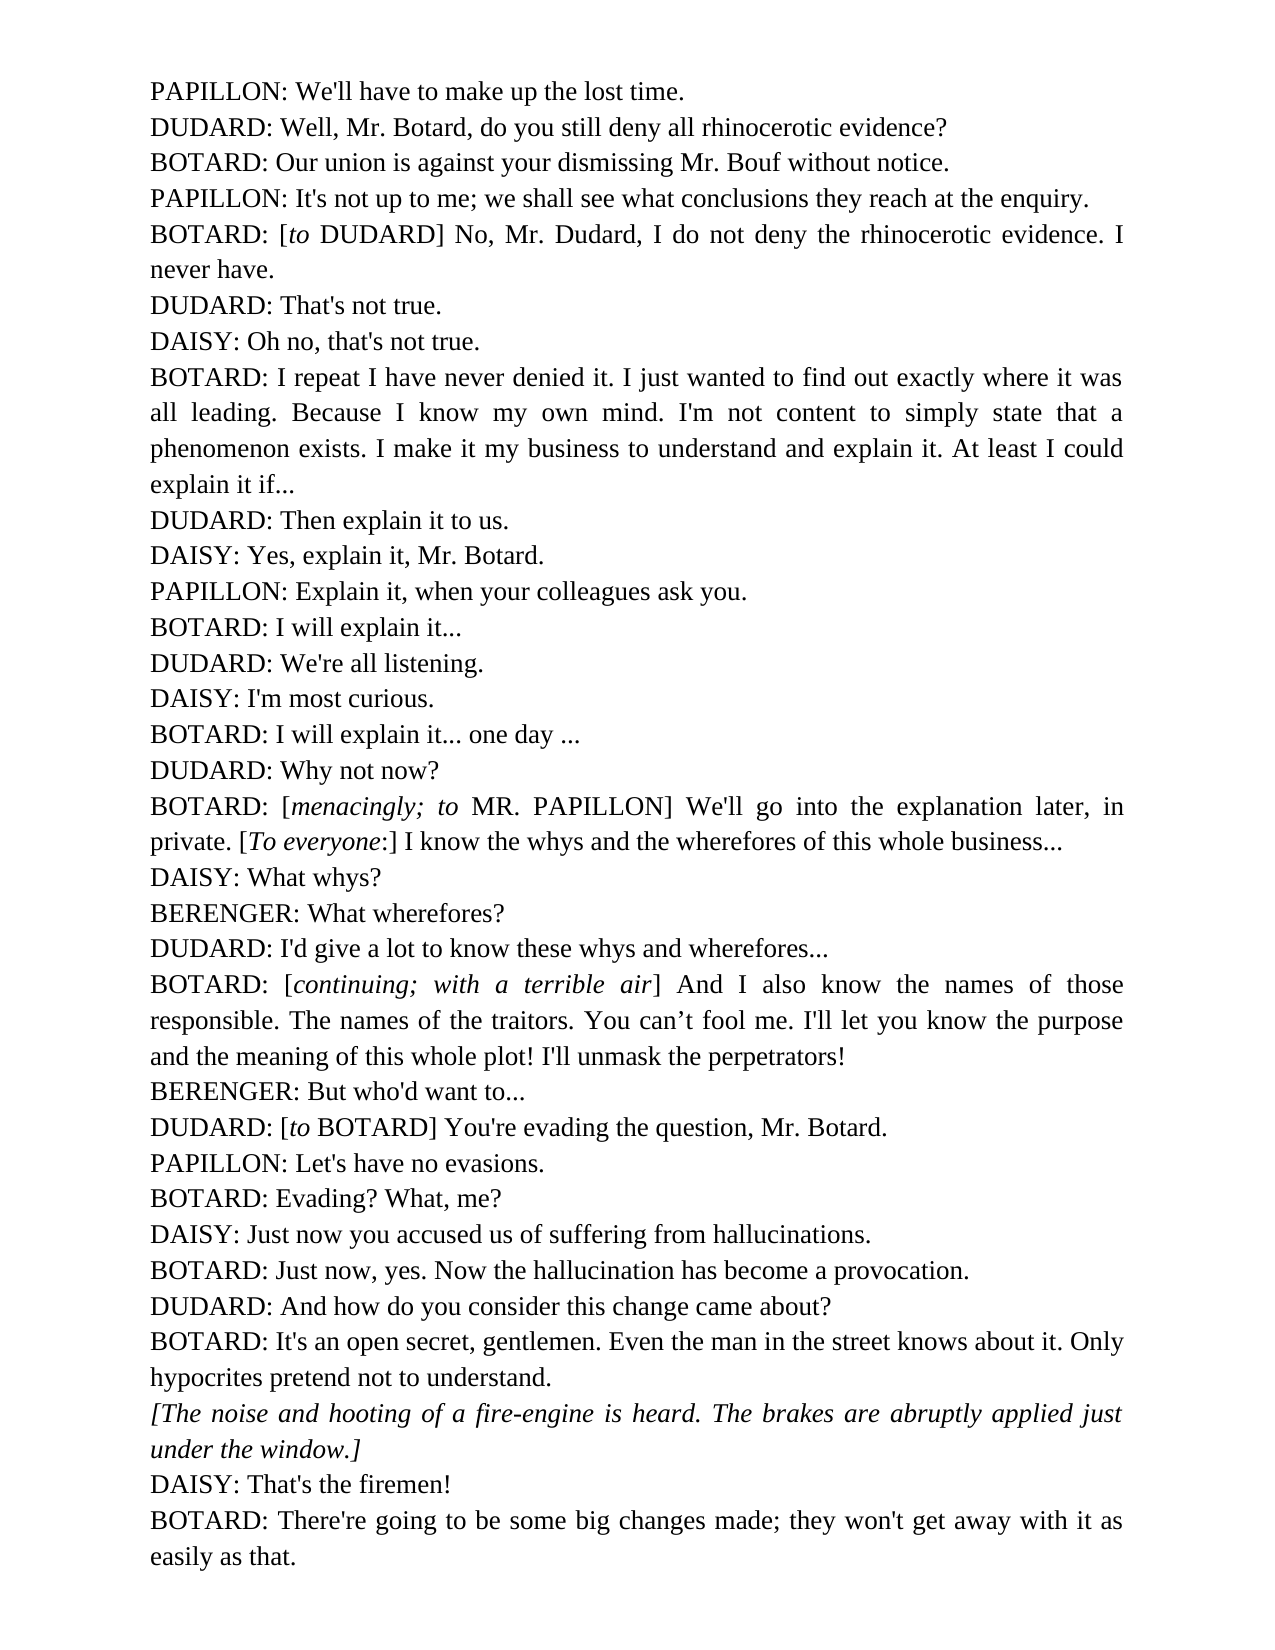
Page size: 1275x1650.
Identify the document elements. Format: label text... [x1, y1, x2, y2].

text DUDARD: That's not true. [150, 289, 1125, 321]
text DUDARD: Then explain it to us. [150, 504, 1125, 535]
text DUDARD: Well, Mr. Botard, do you still deny all rhinocerotic evidence? [150, 111, 1125, 142]
text DUDARD: And how do you consider this change came about? [150, 1290, 1125, 1321]
text BOTARD: Just now, yes. Now the hallucination has become a provocation. [150, 1254, 1125, 1285]
text BOTARD: [menacingly; to MR. PAPILLON] We'll go into the explanation later, in private. [To everyone:] I know the whys and the wherefores of this whole business... [150, 789, 1125, 856]
text DAISY: What whys? [150, 861, 1125, 892]
text BOTARD: Our union is against your dismissing Mr. Bouf without notice. [150, 146, 1125, 178]
text DAISY: I'm most curious. [150, 682, 1125, 713]
text [The noise and hooting of a fire-engine is heard. The brakes are abruptly applied just under the window.] [150, 1397, 1125, 1464]
text BOTARD: Evading? What, me? [150, 1183, 1125, 1214]
text DUDARD: We're all listening. [150, 647, 1125, 678]
text DUDARD: Why not now? [150, 754, 1125, 785]
text DUDARD: [to BOTARD] You're evading the question, Mr. Botard. [150, 1111, 1125, 1142]
text BERENGER: But who'd want to... [150, 1075, 1125, 1107]
text BOTARD: [continuing; with a terrible air] And I also know the names of those responsible. The names of the traitors. You can’t fool me. I'll let you know the purpose and the meaning of this whole plot! I'll unmask the perpetrators! [150, 968, 1125, 1071]
text BOTARD: I will explain it... [150, 611, 1125, 642]
text PAPILLON: Let's have no evasions. [150, 1147, 1125, 1178]
text PAPILLON: It's not up to me; we shall see what conclusions they reach at the enquiry. [150, 182, 1125, 213]
text PAPILLON: We'll have to make up the lost time. [150, 75, 1125, 106]
text DAISY: Oh no, that's not true. [150, 325, 1125, 356]
text DAISY: That's the firemen! [150, 1468, 1125, 1499]
text BERENGER: What wherefores? [150, 897, 1125, 928]
text DAISY: Yes, explain it, Mr. Botard. [150, 539, 1125, 571]
text PAPILLON: Explain it, when your colleagues ask you. [150, 575, 1125, 606]
text BOTARD: I repeat I have never denied it. I just wanted to find out exactly where it was all leading. Because I know my own mind. I'm not content to simply state that a phenomenon exists. I make it my business to understand and explain it. At least I could explain it if... [150, 361, 1125, 499]
text DAISY: Just now you accused us of suffering from hallucinations. [150, 1218, 1125, 1249]
text DUDARD: I'd give a lot to know these whys and wherefores... [150, 932, 1125, 964]
text BOTARD: It's an open secret, gentlemen. Even the man in the street knows about it. Only hypocrites pretend not to understand. [150, 1326, 1125, 1392]
text BOTARD: There're going to be some big changes made; they won't get away with it as easily as that. [150, 1504, 1125, 1571]
text BOTARD: I will explain it... one day ... [150, 718, 1125, 749]
text BOTARD: [to DUDARD] No, Mr. Dudard, I do not deny the rhinocerotic evidence. I never have. [150, 218, 1125, 285]
